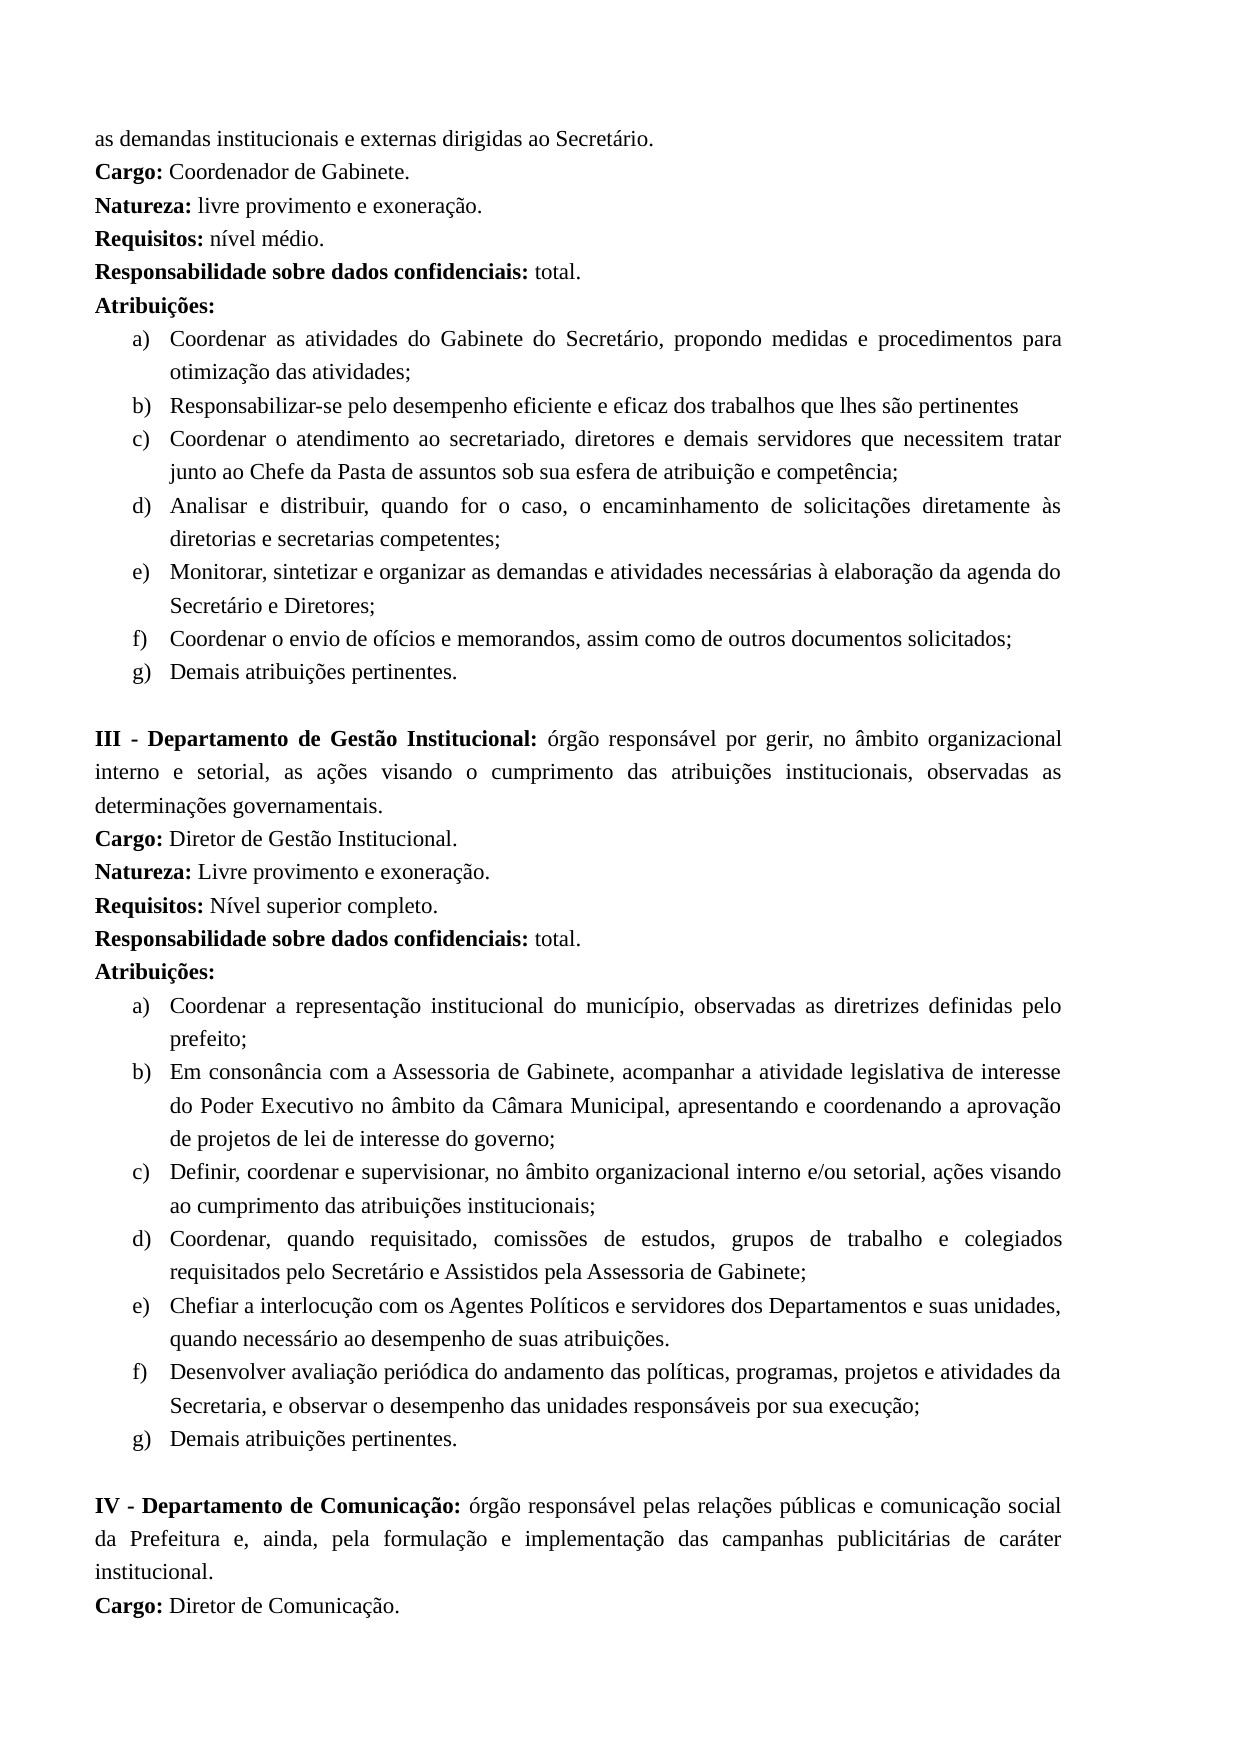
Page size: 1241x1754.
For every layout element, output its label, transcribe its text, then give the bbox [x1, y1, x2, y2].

text Requisitos: Nível superior completo. [94, 885, 1063, 918]
text Cargo: Coordenador de Gabinete. [94, 151, 1063, 185]
text as demandas institucionais e externas dirigidas ao Secretário. [94, 118, 1063, 151]
text Atribuições: [94, 951, 1063, 985]
text III - Departamento de Gestão Institucional: órgão responsável por gerir, no âmbito organizacional interno e setorial, as ações visando o cumprimento das atribuições institucionais, observadas as determinações governamentais. [94, 718, 1063, 818]
text Responsabilidade sobre dados confidenciais: total. [94, 251, 1063, 285]
list Monitorar, sintetizar e organizar as demandas e atividades necessárias à elaboração da agenda do Secretário e Diretores; [132, 551, 1063, 618]
text Cargo: Diretor de Gestão Institucional. [94, 818, 1063, 851]
text Cargo: Diretor de Comunicação. [94, 1585, 1063, 1618]
list Coordenar o envio de ofícios e memorandos, assim como de outros documentos solicitados; [132, 618, 1063, 651]
list Coordenar as atividades do Gabinete do Secretário, propondo medidas e procedimentos para otimização das atividades; [132, 318, 1063, 385]
list Em consonância com a Assessoria de Gabinete, acompanhar a atividade legislativa de interesse do Poder Executivo no âmbito da Câmara Municipal, apresentando e coordenando a aprovação de projetos de lei de interesse do governo; [132, 1051, 1063, 1151]
text Requisitos: nível médio. [94, 218, 1063, 251]
list Coordenar a representação institucional do município, observadas as diretrizes definidas pelo prefeito; [132, 985, 1063, 1051]
text Responsabilidade sobre dados confidenciais: total. [94, 918, 1063, 951]
list Demais atribuições pertinentes. [132, 651, 1063, 685]
list Analisar e distribuir, quando for o caso, o encaminhamento de solicitações diretamente às diretorias e secretarias competentes; [132, 485, 1063, 551]
text IV - Departamento de Comunicação: órgão responsável pelas relações públicas e comunicação social da Prefeitura e, ainda, pela formulação e implementação das campanhas publicitárias de caráter institucional. [94, 1485, 1063, 1585]
list Definir, coordenar e supervisionar, no âmbito organizacional interno e/ou setorial, ações visando ao cumprimento das atribuições institucionais; [132, 1151, 1063, 1218]
text Natureza: Livre provimento e exoneração. [94, 851, 1063, 885]
list Coordenar o atendimento ao secretariado, diretores e demais servidores que necessitem tratar junto ao Chefe da Pasta de assuntos sob sua esfera de atribuição e competência; [132, 418, 1063, 485]
list Coordenar, quando requisitado, comissões de estudos, grupos de trabalho e colegiados requisitados pelo Secretário e Assistidos pela Assessoria de Gabinete; [132, 1218, 1063, 1285]
text Atribuições: [94, 285, 1063, 318]
list Demais atribuições pertinentes. [132, 1418, 1063, 1451]
text Natureza: livre provimento e exoneração. [94, 185, 1063, 218]
list Desenvolver avaliação periódica do andamento das políticas, programas, projetos e atividades da Secretaria, e observar o desempenho das unidades responsáveis por sua execução; [132, 1351, 1063, 1418]
list Chefiar a interlocução com os Agentes Políticos e servidores dos Departamentos e suas unidades, quando necessário ao desempenho de suas atribuições. [132, 1285, 1063, 1351]
list Responsabilizar-se pelo desempenho eficiente e eficaz dos trabalhos que lhes são pertinentes [132, 385, 1063, 418]
